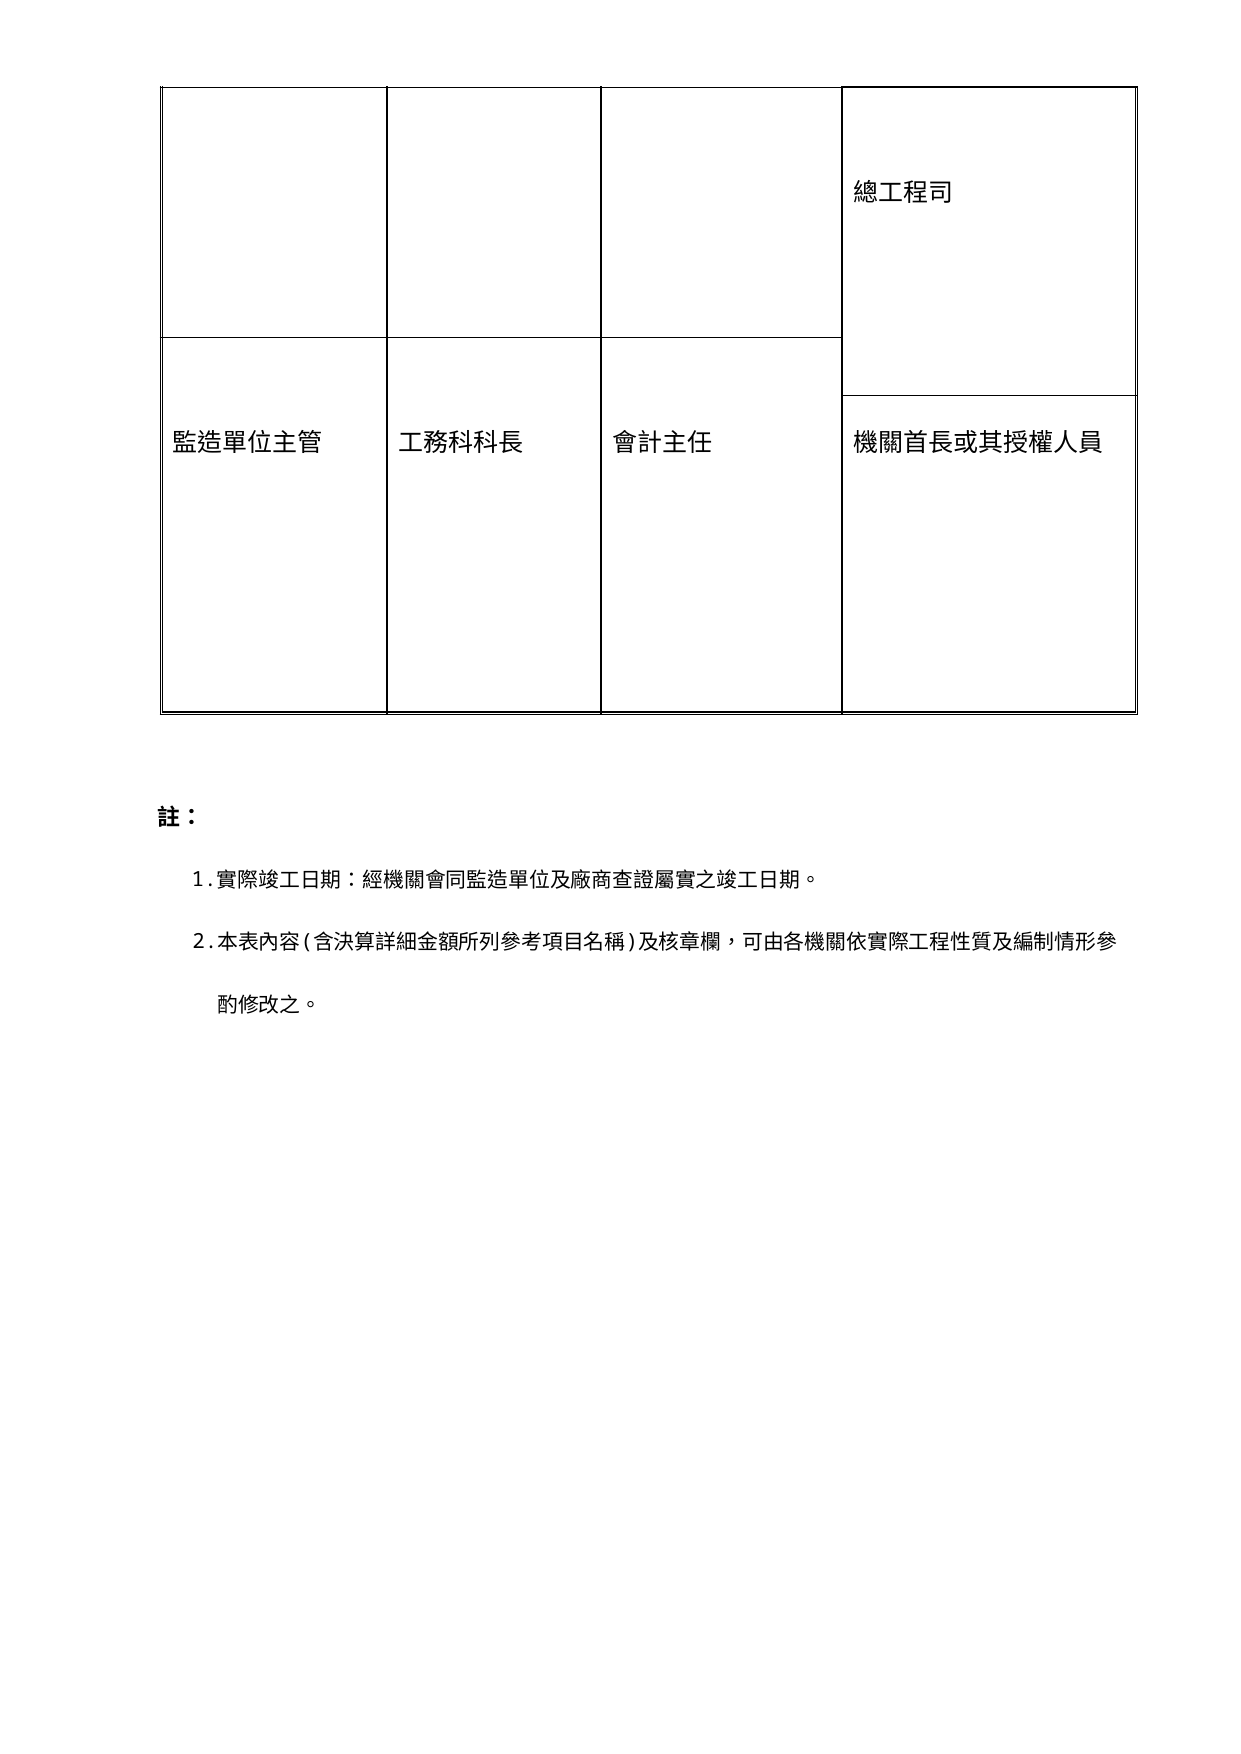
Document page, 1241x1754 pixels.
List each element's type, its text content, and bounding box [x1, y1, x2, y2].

table_cell [163, 88, 386, 336]
text 酌修改之。 [192, 961, 1137, 1024]
table_cell 機關首長或其授權人員 [843, 396, 1135, 711]
text 註： [157, 774, 1137, 836]
table_cell 監造單位主管 [163, 338, 386, 711]
text 2.本表內容(含決算詳細金額所列參考項目名稱)及核章欄，可由各機關依實際工程性質及編制情形參 [192, 899, 1137, 961]
table_cell 工務科科長 [388, 338, 600, 711]
text 1.實際竣工日期：經機關會同監造單位及廠商查證屬實之竣工日期。 [187, 836, 1148, 899]
table_cell [602, 88, 841, 336]
table_cell 會計主任 [602, 338, 841, 711]
table_cell 總工程司 [843, 88, 1135, 395]
table_cell [388, 88, 600, 336]
